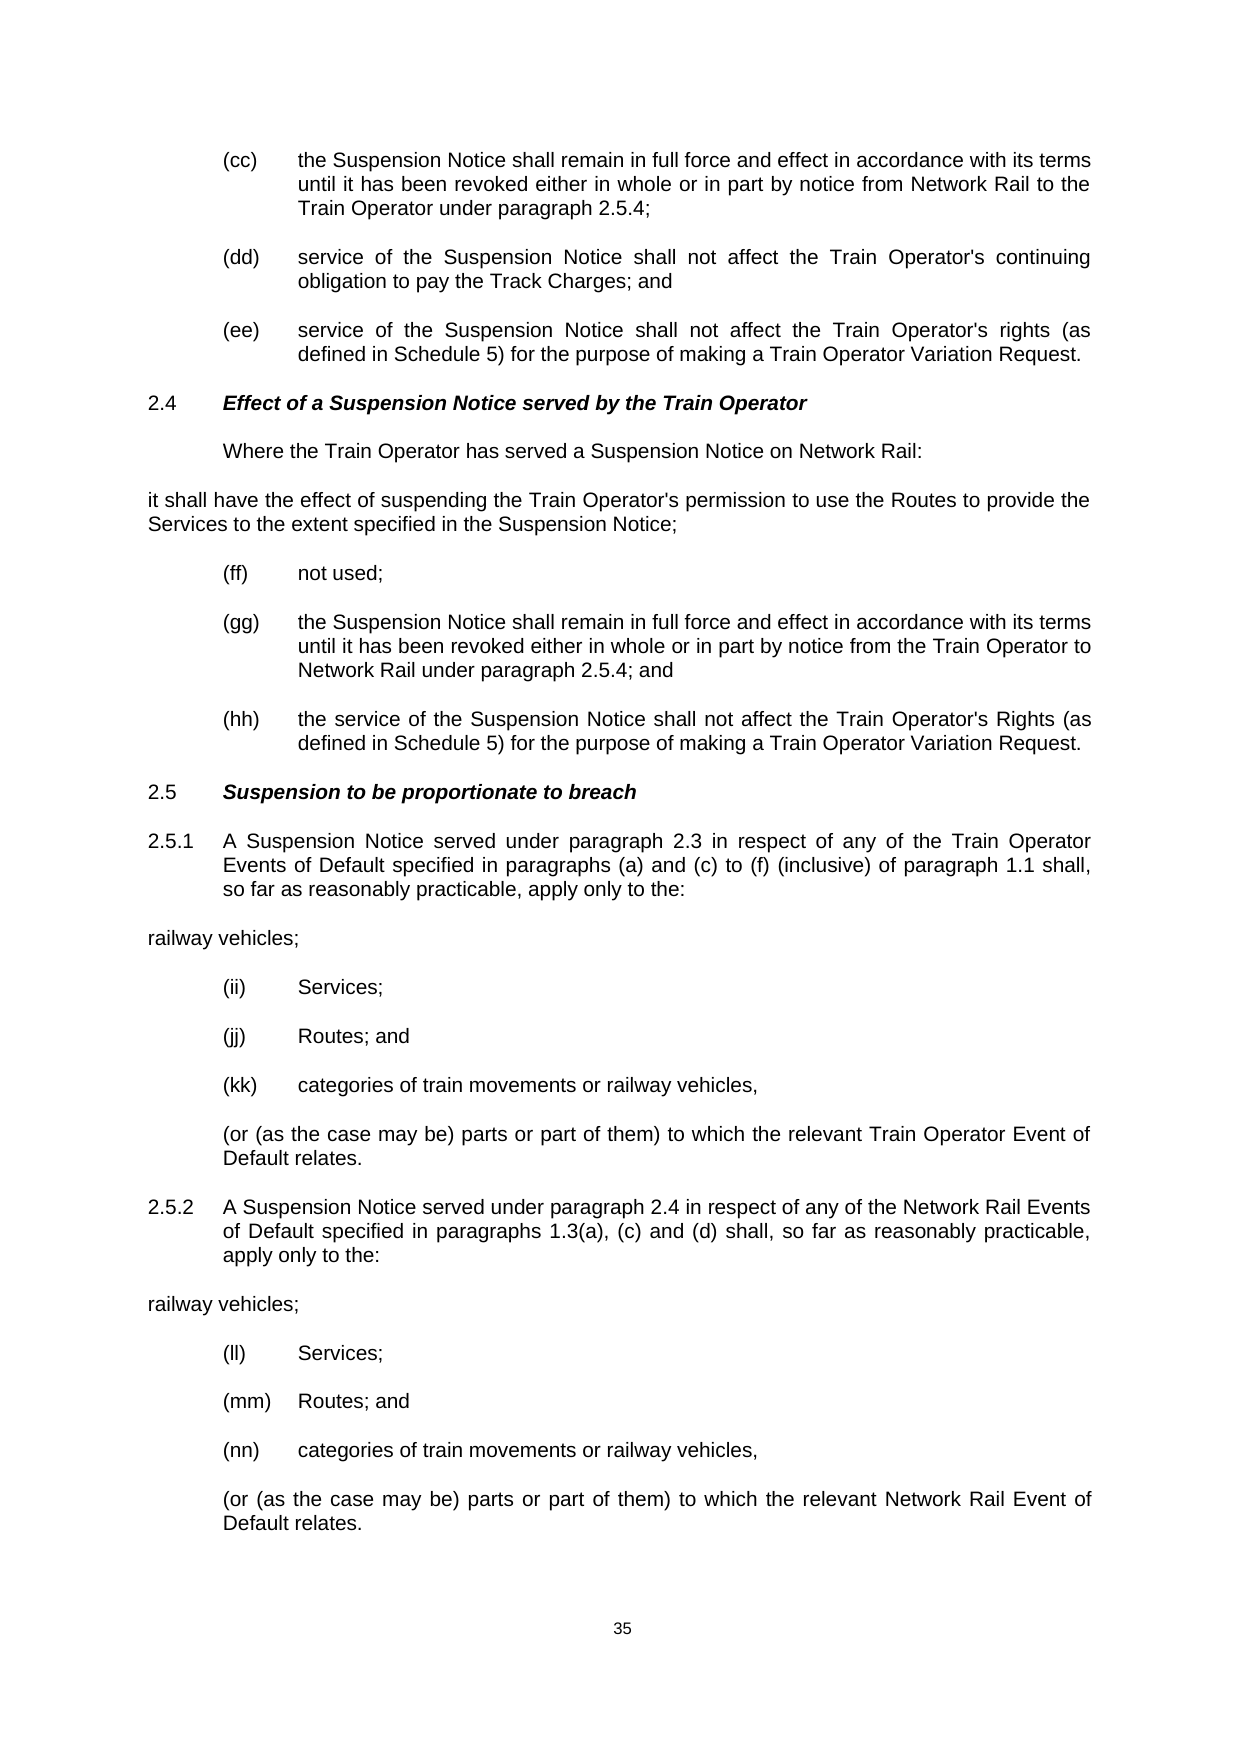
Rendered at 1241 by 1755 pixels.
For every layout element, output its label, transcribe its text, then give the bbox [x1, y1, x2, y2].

subtitle categories of train movements or railway vehicles, [223, 1438, 1093, 1462]
text (or (as the case may be) parts or part of them) to which the relevant Train Operator Event of Default relates. [223, 1122, 1093, 1169]
subtitle not used; [223, 561, 1093, 585]
list A Suspension Notice served under paragraph 2.4 in respect of any of the Network Rail Events of Default specified in paragraphs 1.3(a), (c) and (d) shall, so far as reasonably practicable, apply only to the: [148, 1194, 1093, 1266]
subtitle railway vehicles; [148, 926, 1093, 950]
text (or (as the case may be) parts or part of them) to which the relevant Network Rail Event of Default relates. [223, 1487, 1093, 1535]
subtitle service of the Suspension Notice shall not affect the Train Operator's continuing obligation to pay the Track Charges; and [223, 244, 1093, 292]
list Suspension to be proportionate to breach [148, 780, 1093, 804]
list A Suspension Notice served under paragraph 2.3 in respect of any of the Train Operator Events of Default specified in paragraphs (a) and (c) to (f) (inclusive) of paragraph 1.1 shall, so far as reasonably practicable, apply only to the: [148, 829, 1093, 901]
subtitle railway vehicles; [148, 1291, 1093, 1315]
subtitle categories of train movements or railway vehicles, [223, 1073, 1093, 1097]
list Effect of a Suspension Notice served by the Train Operator [148, 390, 1093, 414]
subtitle service of the Suspension Notice shall not affect the Train Operator's rights (as defined in Schedule 5) for the purpose of making a Train Operator Variation Request. [223, 317, 1093, 365]
subtitle the Suspension Notice shall remain in full force and effect in accordance with its terms until it has been revoked either in whole or in part by notice from Network Rail to the Train Operator under paragraph 2.5.4; [223, 148, 1093, 219]
subtitle Services; [223, 1340, 1093, 1364]
subtitle it shall have the effect of suspending the Train Operator's permission to use the Routes to provide the Services to the extent specified in the Suspension Notice; [148, 488, 1093, 536]
subtitle the Suspension Notice shall remain in full force and effect in accordance with its terms until it has been revoked either in whole or in part by notice from the Train Operator to Network Rail under paragraph 2.5.4; and [223, 610, 1093, 682]
subtitle Routes; and [223, 1389, 1093, 1413]
subtitle the service of the Suspension Notice shall not affect the Train Operator's Rights (as defined in Schedule 5) for the purpose of making a Train Operator Variation Request. [223, 707, 1093, 755]
text Where the Train Operator has served a Suspension Notice on Network Rail: [223, 439, 1093, 463]
subtitle Routes; and [223, 1024, 1093, 1048]
subtitle Services; [223, 975, 1093, 999]
